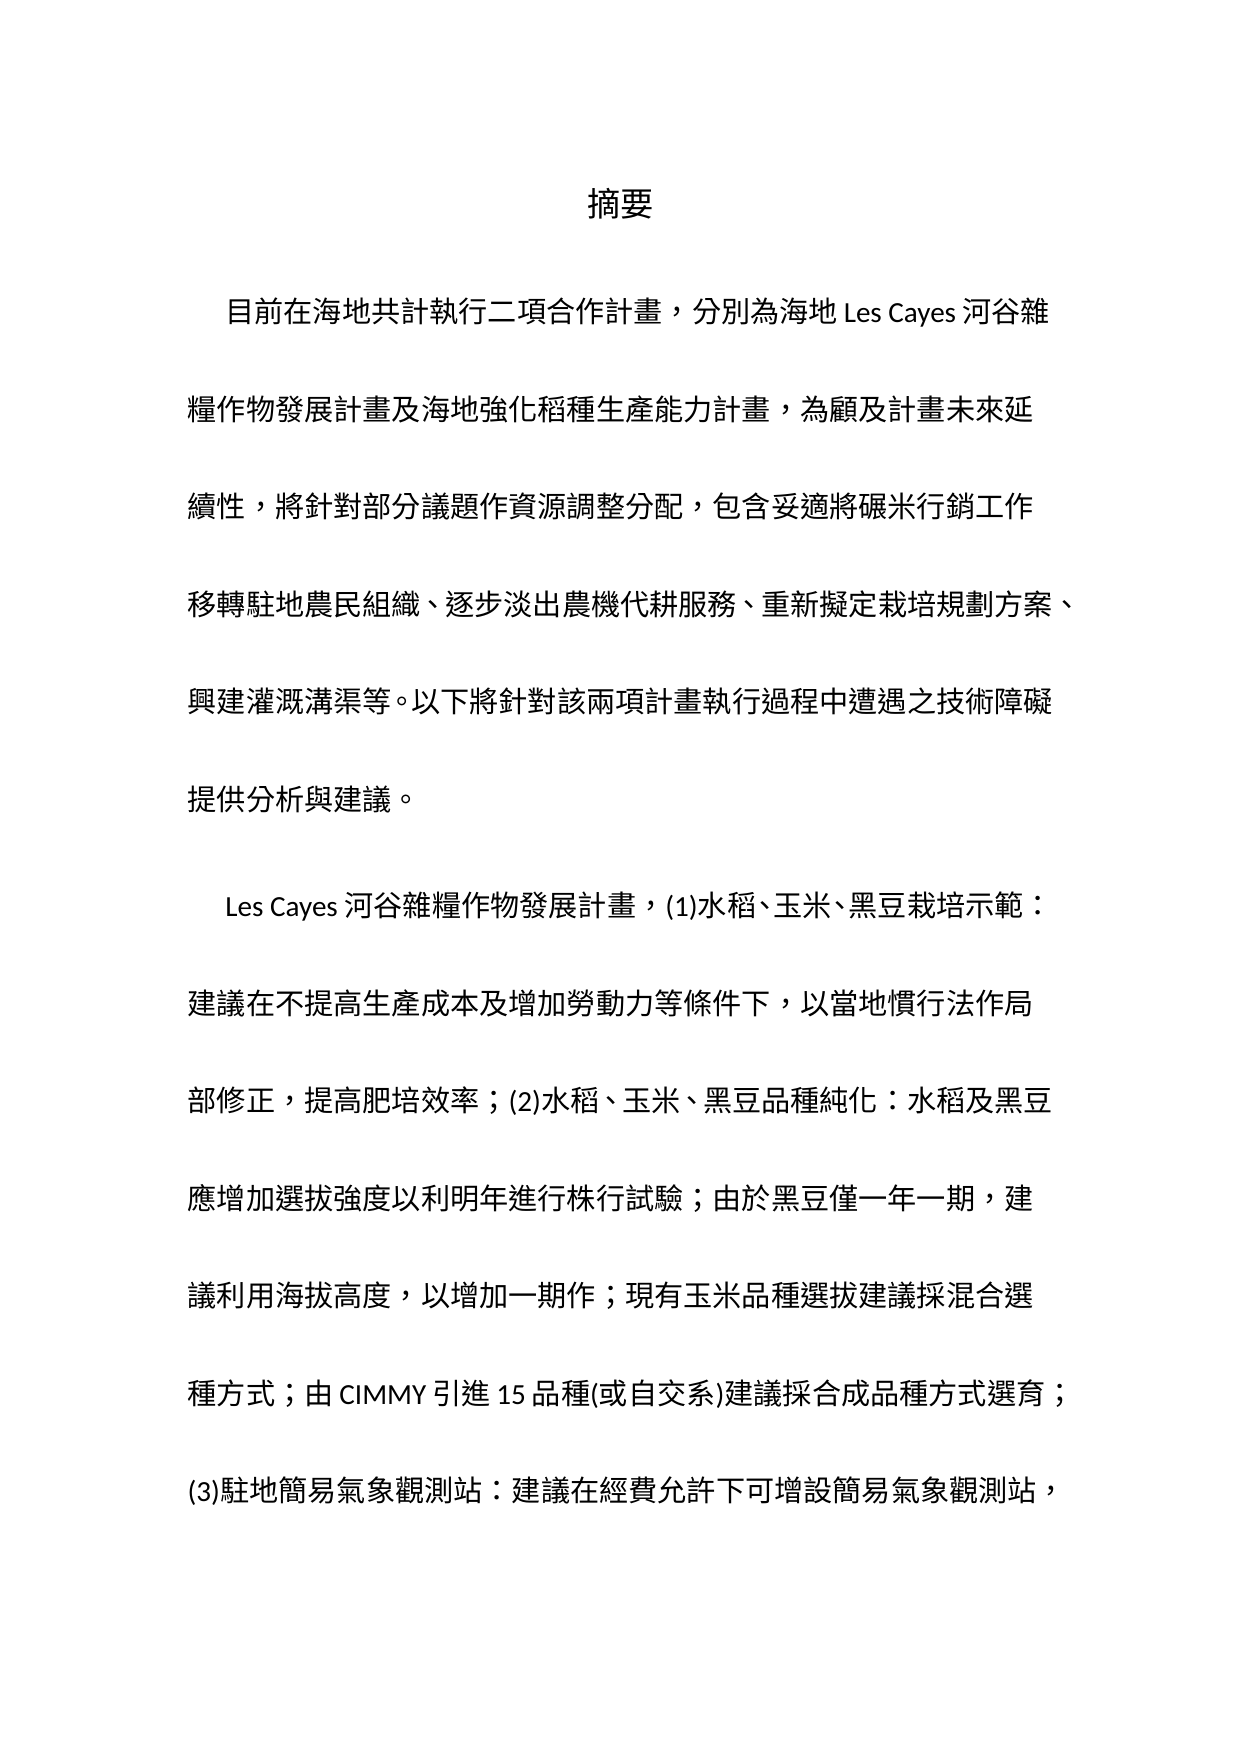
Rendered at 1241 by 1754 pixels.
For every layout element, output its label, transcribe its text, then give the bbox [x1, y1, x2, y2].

text 摘要 [187, 164, 1053, 239]
text Les Cayes 河谷雜糧作物發展計畫，(1)水稻、玉米、黑豆栽培示範：建議在不提高生產成本及增加勞動力等條件下，以當地慣行法作局部修正，提高肥培效率；(2)水稻、玉米、黑豆品種純化：水稻及黑豆應增加選拔強度以利明年進行株行試驗；由於黑豆僅一年一期，建議利用海拔高度，以增加一期作；現有玉米品種選拔建議採混合選種方式；由CIMMY引進15品種(或自交系)建議採合成品種方式選育；(3)駐地簡易氣象觀測站：建議在經費允許下可增設簡易氣象觀測站，以利規劃作物適栽區及耕作模式。 [187, 866, 1053, 1526]
text 目前在海地共計執行二項合作計畫，分別為海地Les Cayes河谷雜糧作物發展計畫及海地強化稻種生產能力計畫，為顧及計畫未來延續性，將針對部分議題作資源調整分配，包含妥適將碾米行銷工作移轉駐地農民組織、逐步淡出農機代耕服務、重新擬定栽培規劃方案、興建灌溉溝渠等。以下將針對該兩項計畫執行過程中遭遇之技術障礙提供分析與建議。 [187, 273, 1053, 835]
